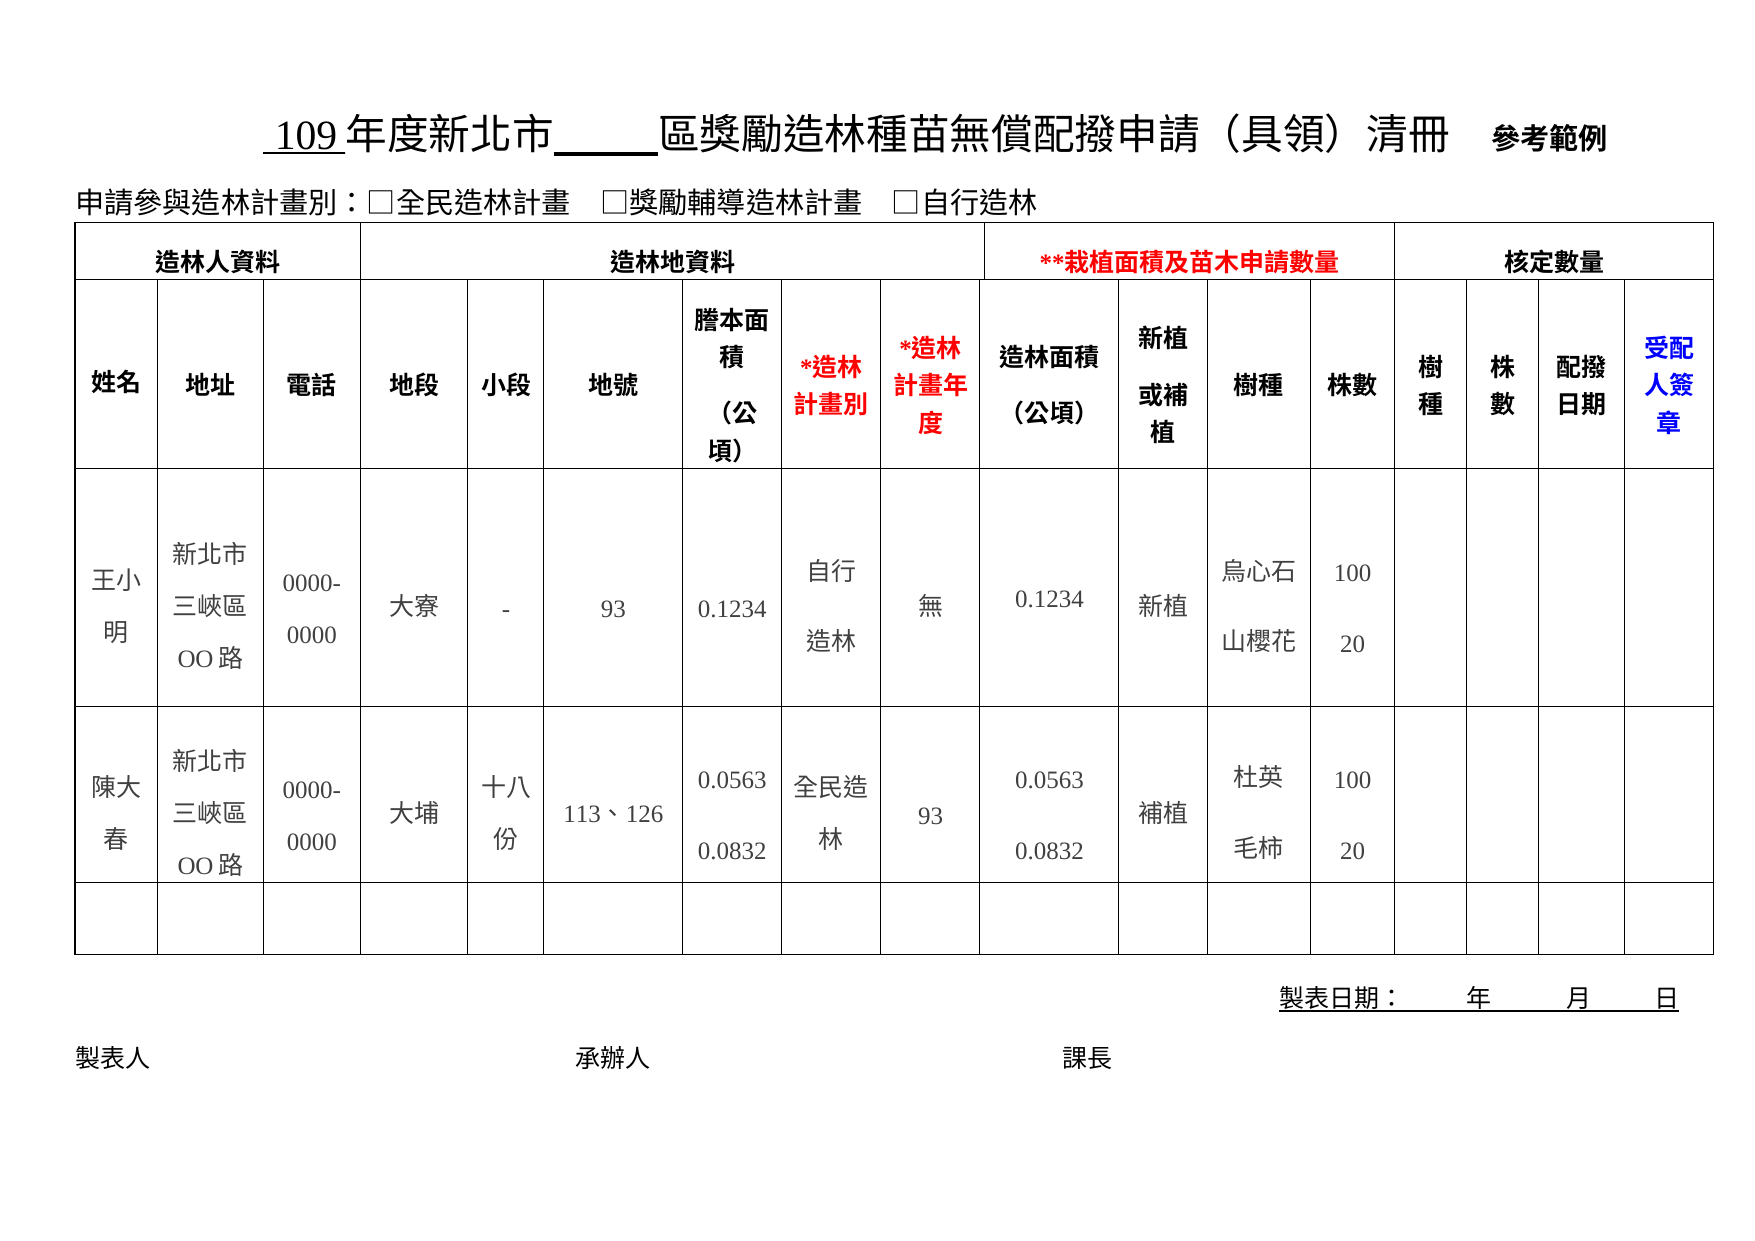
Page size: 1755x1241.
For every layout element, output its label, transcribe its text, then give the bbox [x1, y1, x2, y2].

table_cell [683, 883, 781, 953]
table_cell *造林計畫別 [782, 280, 880, 468]
table_cell [1625, 707, 1713, 882]
table_cell 地段 [361, 280, 467, 468]
table_cell 受配人簽章 [1625, 280, 1713, 468]
table_cell 補植 [1119, 707, 1207, 882]
table_cell [1467, 469, 1538, 706]
table_cell [1625, 883, 1713, 953]
table_cell [1395, 883, 1466, 953]
table_cell 大寮 [361, 469, 467, 706]
table_cell 0.0563 0.0832 [980, 707, 1118, 882]
table_cell [76, 883, 157, 953]
table_cell 93 [881, 707, 979, 882]
table_cell 烏心石 山櫻花 [1208, 469, 1310, 706]
table_cell 新植 或補植 [1119, 280, 1207, 468]
table_cell [1539, 883, 1624, 953]
table_cell [881, 883, 979, 953]
table_cell 0000-0000 [264, 469, 360, 706]
table_cell 株數 [1467, 280, 1538, 468]
table_cell 樹種 [1208, 280, 1310, 468]
table_cell 0.1234 [980, 469, 1118, 706]
table_cell 株數 [1311, 280, 1394, 468]
table_cell 新北市三峽區OO路 [158, 469, 263, 706]
table_cell 100 20 [1311, 469, 1394, 706]
table_cell 十八份 [468, 707, 543, 882]
table_cell 配撥日期 [1539, 280, 1624, 468]
table_cell 新植 [1119, 469, 1207, 706]
table_cell [1467, 883, 1538, 953]
table_cell 0.1234 [683, 469, 781, 706]
text 製表日期： 年 月 日 [75, 973, 1679, 1015]
table_header 核定數量 [1395, 223, 1713, 279]
text 製表人 承辦人 課長 [75, 1015, 1679, 1077]
table_cell 地號 [544, 280, 682, 468]
table_cell 93 [544, 469, 682, 706]
table_cell [1311, 883, 1394, 953]
table_cell 無 [881, 469, 979, 706]
table_cell 0000-0000 [264, 707, 360, 882]
table_cell [980, 883, 1118, 953]
table_header **栽植面積及苗木申請數量 [985, 223, 1394, 279]
table_header 造林地資料 [361, 223, 984, 279]
table_cell 陳大春 [76, 707, 157, 882]
table_cell 100 20 [1311, 707, 1394, 882]
text 109年度新北市 區獎勵造林種苗無償配撥申請（具領）清冊 參考範例 [75, 101, 1679, 161]
table_cell 電話 [264, 280, 360, 468]
table_cell 新北市三峽區OO路 [158, 707, 263, 882]
table_cell 謄本面積 （公頃） [683, 280, 781, 468]
table_cell 王小明 [76, 469, 157, 706]
table_cell 樹種 [1395, 280, 1466, 468]
table_cell 造林面積 （公頃） [980, 280, 1118, 468]
table_cell [1119, 883, 1207, 953]
table_cell [468, 883, 543, 953]
table_cell *造林計畫年度 [881, 280, 979, 468]
table_cell 杜英 毛柿 [1208, 707, 1310, 882]
table_cell 小段 [468, 280, 543, 468]
table_cell 地址 [158, 280, 263, 468]
table_cell 0.0563 0.0832 [683, 707, 781, 882]
table_cell 姓名 [76, 280, 157, 468]
table_cell [1395, 469, 1466, 706]
table_header 造林人資料 [76, 223, 360, 279]
table_cell [1625, 469, 1713, 706]
table_cell [1539, 707, 1624, 882]
table_cell 大埔 [361, 707, 467, 882]
table_cell [158, 883, 263, 953]
table_cell [1539, 469, 1624, 706]
table_cell [1467, 707, 1538, 882]
table_cell [1395, 707, 1466, 882]
table_cell [264, 883, 360, 953]
table_cell [544, 883, 682, 953]
table_cell - [468, 469, 543, 706]
table_cell [1208, 883, 1310, 953]
table_cell [782, 883, 880, 953]
table_cell [361, 883, 467, 953]
text 申請參與造林計畫別：□全民造林計畫 □獎勵輔導造林計畫 □自行造林 [75, 180, 1679, 222]
table_cell 全民造林 [782, 707, 880, 882]
table_cell 自行 造林 [782, 469, 880, 706]
table_cell 113、126 [544, 707, 682, 882]
